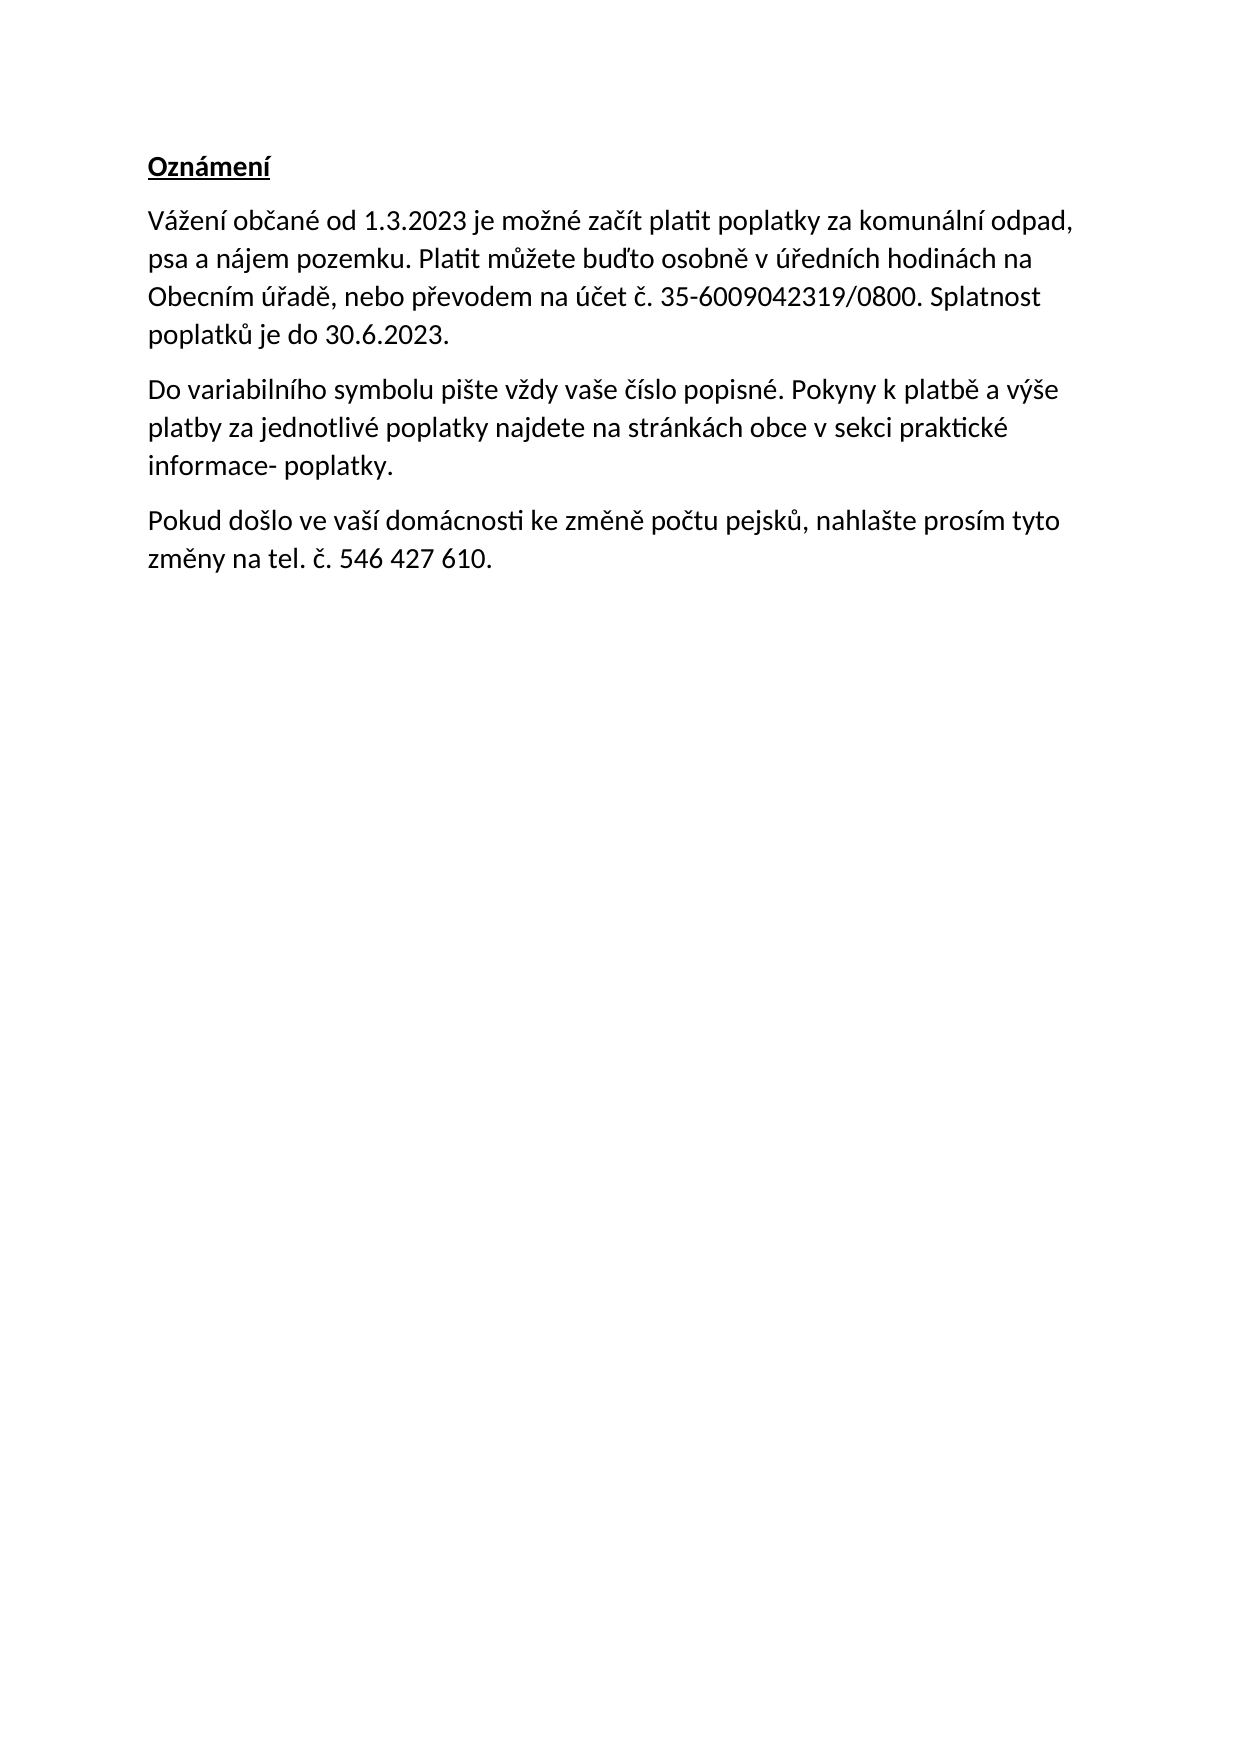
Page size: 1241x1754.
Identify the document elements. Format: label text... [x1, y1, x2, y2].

text Do variabilního symbolu pište vždy vaše číslo popisné. Pokyny k platbě a výše platby za jednotlivé poplatky najdete na stránkách obce v sekci praktické informace- poplatky. [148, 371, 1093, 483]
text Pokud došlo ve vaší domácnosti ke změně počtu pejsků, nahlašte prosím tyto změny na tel. č. 546 427 610. [148, 502, 1093, 575]
text Oznámení [148, 148, 1093, 183]
text Vážení občané od 1.3.2023 je možné začít platit poplatky za komunální odpad, psa a nájem pozemku. Platit můžete buďto osobně v úředních hodinách na Obecním úřadě, nebo převodem na účet č. 35-6009042319/0800. Splatnost poplatků je do 30.6.2023. [148, 202, 1093, 352]
